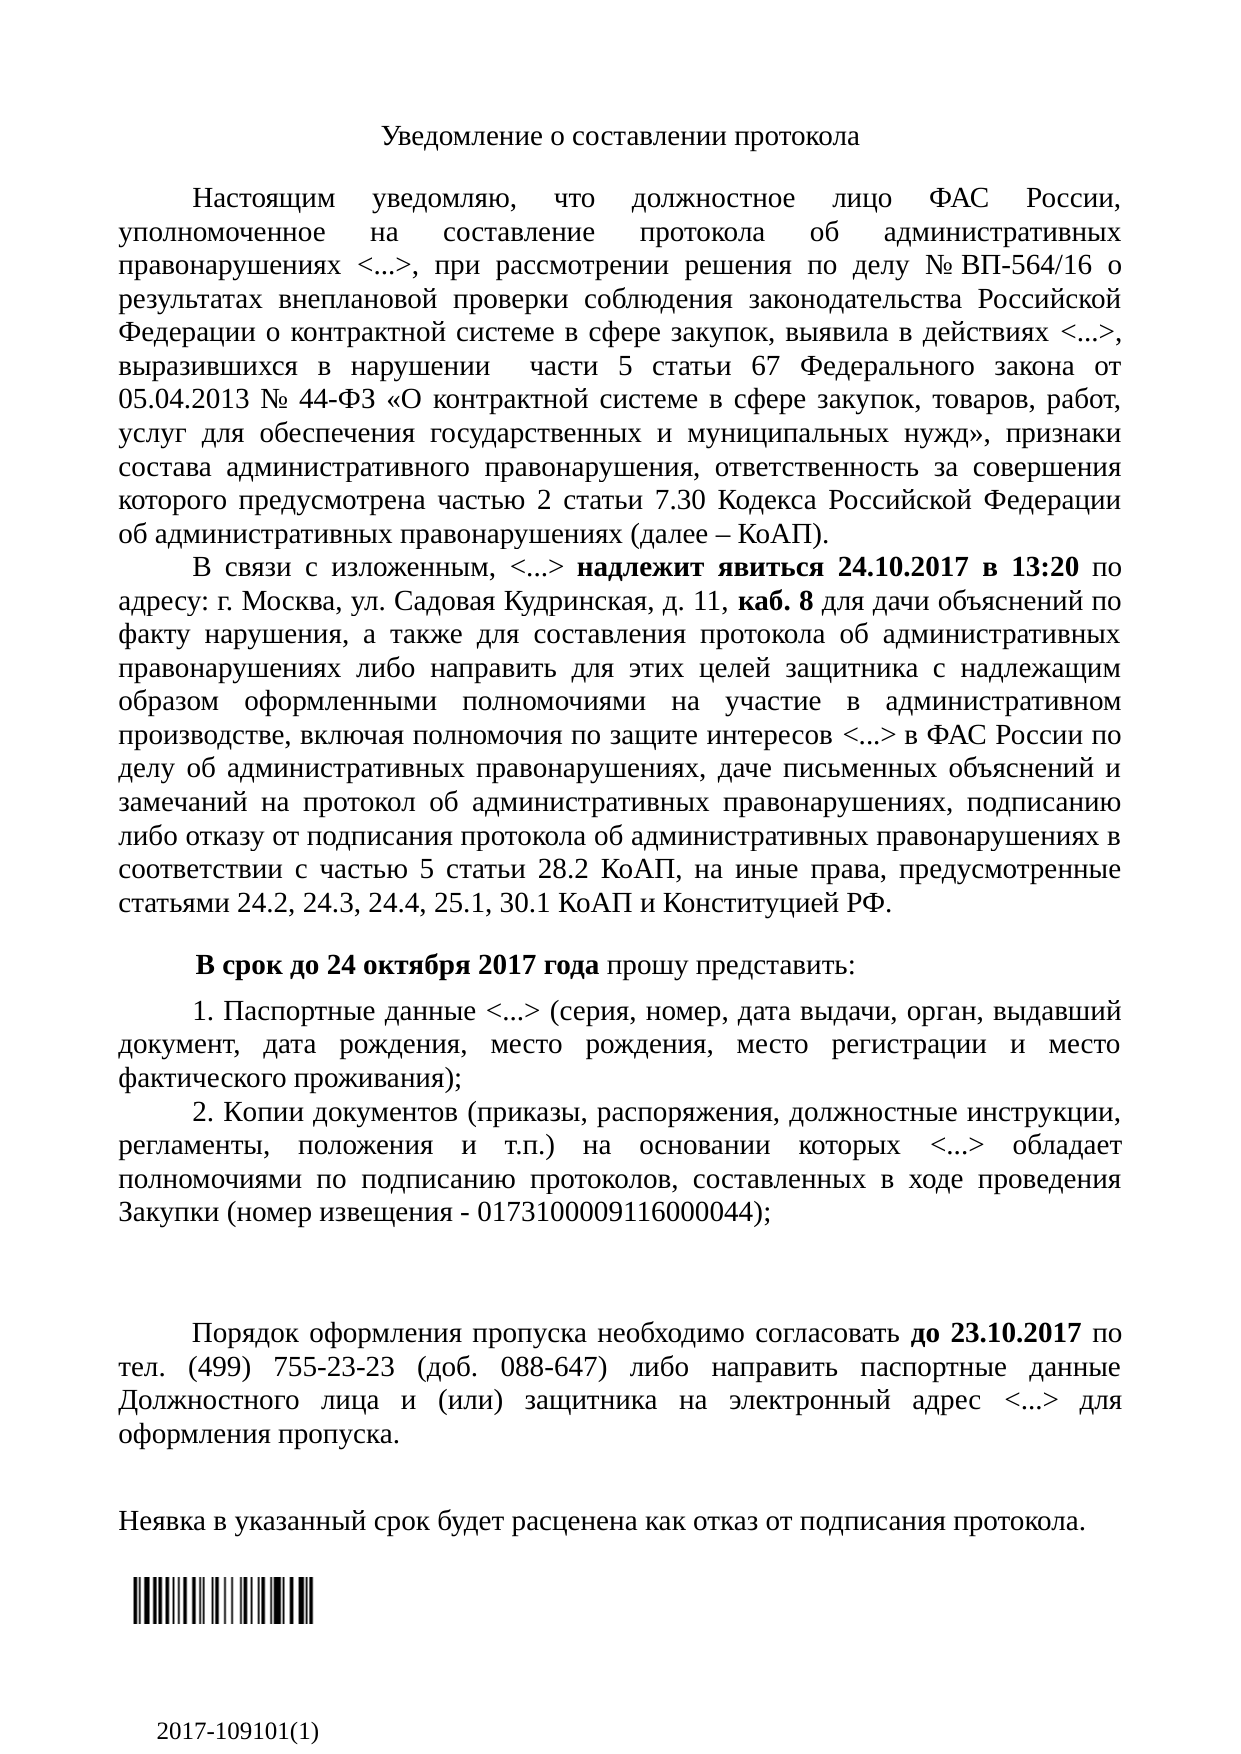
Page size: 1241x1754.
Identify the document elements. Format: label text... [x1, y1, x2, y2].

text Неявка в указанный срок будет расценена как отказ от подписания протокола. [118, 1503, 1122, 1537]
text 1. Паспортные данные <...> (серия, номер, дата выдачи, орган, выдавший документ, дата рождения, место рождения, место регистрации и место фактического проживания); [118, 993, 1122, 1094]
text Порядок оформления пропуска необходимо согласовать до 23.10.2017 по тел. (499) 755-23-23 (доб. 088-647) либо направить паспортные данные Должностного лица и (или) защитника на электронный адрес <...> для оформления пропуска. [118, 1315, 1122, 1449]
text В срок до 24 октября 2017 года прошу представить: [118, 947, 1122, 981]
picture [118, 1577, 331, 1624]
text Настоящим уведомляю, что должностное лицо ФАС России, уполномоченное на составление протокола об административных правонарушениях <...>, при рассмотрении решения по делу № ВП-564/16 о результатах внеплановой проверки соблюдения законодательства Российской Федерации о контрактной системе в сфере закупок, выявила в действиях <...>, выразившихся в нарушении части 5 статьи 67 Федерального закона от 05.04.2013 № 44-ФЗ «О контрактной системе в сфере закупок, товаров, работ, услуг для обеспечения государственных и муниципальных нужд», признаки состава административного правонарушения, ответственность за совершения которого предусмотрена частью 2 статьи 7.30 Кодекса Российской Федерации об административных правонарушениях (далее – КоАП). [118, 180, 1122, 549]
text В связи с изложенным, <...> надлежит явиться 24.10.2017 в 13:20 по адресу: г. Москва, ул. Садовая Кудринская, д. 11, каб. 8 для дачи объяснений по факту нарушения, а также для составления протокола об административных правонарушениях либо направить для этих целей защитника с надлежащим образом оформленными полномочиями на участие в административном производстве, включая полномочия по защите интересов <...> в ФАС России по делу об административных правонарушениях, даче письменных объяснений и замечаний на протокол об административных правонарушениях, подписанию либо отказу от подписания протокола об административных правонарушениях в соответствии с частью 5 статьи 28.2 КоАП, на иные права, предусмотренные статьями 24.2, 24.3, 24.4, 25.1, 30.1 КоАП и Конституцией РФ. [118, 549, 1122, 918]
text Уведомление о составлении протокола [118, 118, 1122, 152]
text 2. Копии документов (приказы, распоряжения, должностные инструкции, регламенты, положения и т.п.) на основании которых <...> обладает полномочиями по подписанию протоколов, составленных в ходе проведения Закупки (номер извещения - 0173100009116000044); [118, 1094, 1122, 1228]
